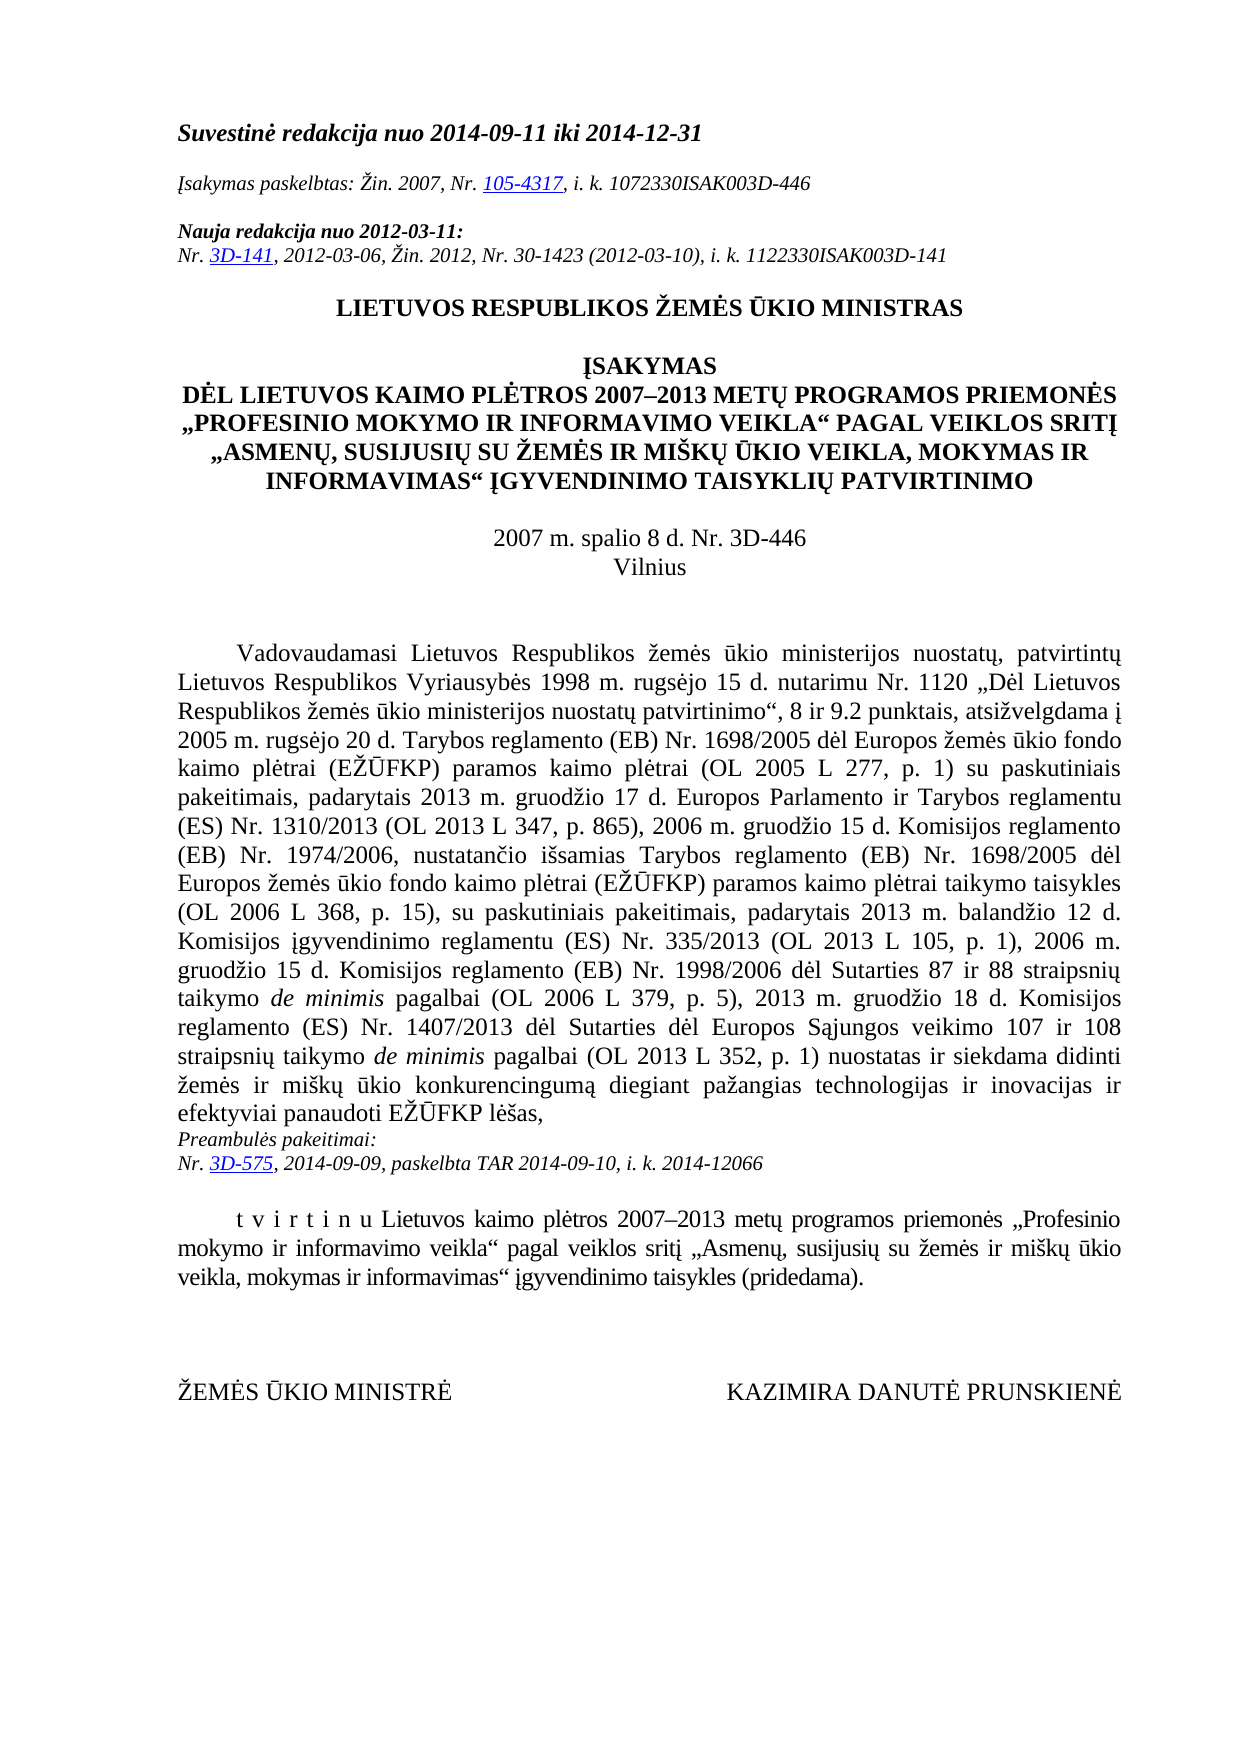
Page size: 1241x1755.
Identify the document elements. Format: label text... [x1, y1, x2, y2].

text Vilnius [177, 552, 1122, 581]
text Nr. 3D-141, 2012-03-06, Žin. 2012, Nr. 30-1423 (2012-03-10), i. k. 1122330ISAK003D-141 [177, 243, 1122, 267]
text Preambulės pakeitimai: [177, 1127, 1122, 1151]
text Nauja redakcija nuo 2012-03-11: [177, 219, 1122, 243]
text ŽEMĖS ŪKIO MINISTRĖ KAZIMIRA DANUTĖ PRUNSKIENĖ [177, 1377, 1122, 1405]
text Suvestinė redakcija nuo 2014-09-11 iki 2014-12-31 [177, 118, 1122, 147]
text LIETUVOS RESPUBLIKOS ŽEMĖS ŪKIO MINISTRAS [177, 293, 1122, 322]
text Įsakymas paskelbtas: Žin. 2007, Nr. 105-4317, i. k. 1072330ISAK003D-446 [177, 171, 1122, 195]
text Nr. 3D-575, 2014-09-09, paskelbta TAR 2014-09-10, i. k. 2014-12066 [177, 1151, 1122, 1175]
text ĮSAKYMAS [177, 351, 1122, 380]
text DĖL LIETUVOS KAIMO PLĖTROS 2007–2013 METŲ PROGRAMOS PRIEMONĖS „PROFESINIO MOKYMO IR INFORMAVIMO VEIKLA“ PAGAL VEIKLOS SRITĮ „ASMENŲ, SUSIJUSIŲ SU ŽEMĖS IR MIŠKŲ ŪKIO VEIKLA, MOKYMAS IR INFORMAVIMAS“ ĮGYVENDINIMO TAISYKLIŲ PATVIRTINIMO [177, 380, 1122, 495]
text t v i r t i n u Lietuvos kaimo plėtros 2007–2013 metų programos priemonės „Profesinio mokymo ir informavimo veikla“ pagal veiklos sritį „Asmenų, susijusių su žemės ir miškų ūkio veikla, mokymas ir informavimas“ įgyvendinimo taisykles (pridedama). [177, 1204, 1122, 1290]
text 2007 m. spalio 8 d. Nr. 3D-446 [177, 523, 1122, 552]
text Vadovaudamasi Lietuvos Respublikos žemės ūkio ministerijos nuostatų, patvirtintų Lietuvos Respublikos Vyriausybės 1998 m. rugsėjo 15 d. nutarimu Nr. 1120 „Dėl Lietuvos Respublikos žemės ūkio ministerijos nuostatų patvirtinimo“, 8 ir 9.2 punktais, atsižvelgdama į 2005 m. rugsėjo 20 d. Tarybos reglamento (EB) Nr. 1698/2005 dėl Europos žemės ūkio fondo kaimo plėtrai (EŽŪFKP) paramos kaimo plėtrai (OL 2005 L 277, p. 1) su paskutiniais pakeitimais, padarytais 2013 m. gruodžio 17 d. Europos Parlamento ir Tarybos reglamentu (ES) Nr. 1310/2013 (OL 2013 L 347, p. 865), 2006 m. gruodžio 15 d. Komisijos reglamento (EB) Nr. 1974/2006, nustatančio išsamias Tarybos reglamento (EB) Nr. 1698/2005 dėl Europos žemės ūkio fondo kaimo plėtrai (EŽŪFKP) paramos kaimo plėtrai taikymo taisykles (OL 2006 L 368, p. 15), su paskutiniais pakeitimais, padarytais 2013 m. balandžio 12 d. Komisijos įgyvendinimo reglamentu (ES) Nr. 335/2013 (OL 2013 L 105, p. 1), 2006 m. gruodžio 15 d. Komisijos reglamento (EB) Nr. 1998/2006 dėl Sutarties 87 ir 88 straipsnių taikymo de minimis pagalbai (OL 2006 L 379, p. 5), 2013 m. gruodžio 18 d. Komisijos reglamento (ES) Nr. 1407/2013 dėl Sutarties dėl Europos Sąjungos veikimo 107 ir 108 straipsnių taikymo de minimis pagalbai (OL 2013 L 352, p. 1) nuostatas ir siekdama didinti žemės ir miškų ūkio konkurencingumą diegiant pažangias technologijas ir inovacijas ir efektyviai panaudoti EŽŪFKP lėšas, [177, 638, 1122, 1127]
